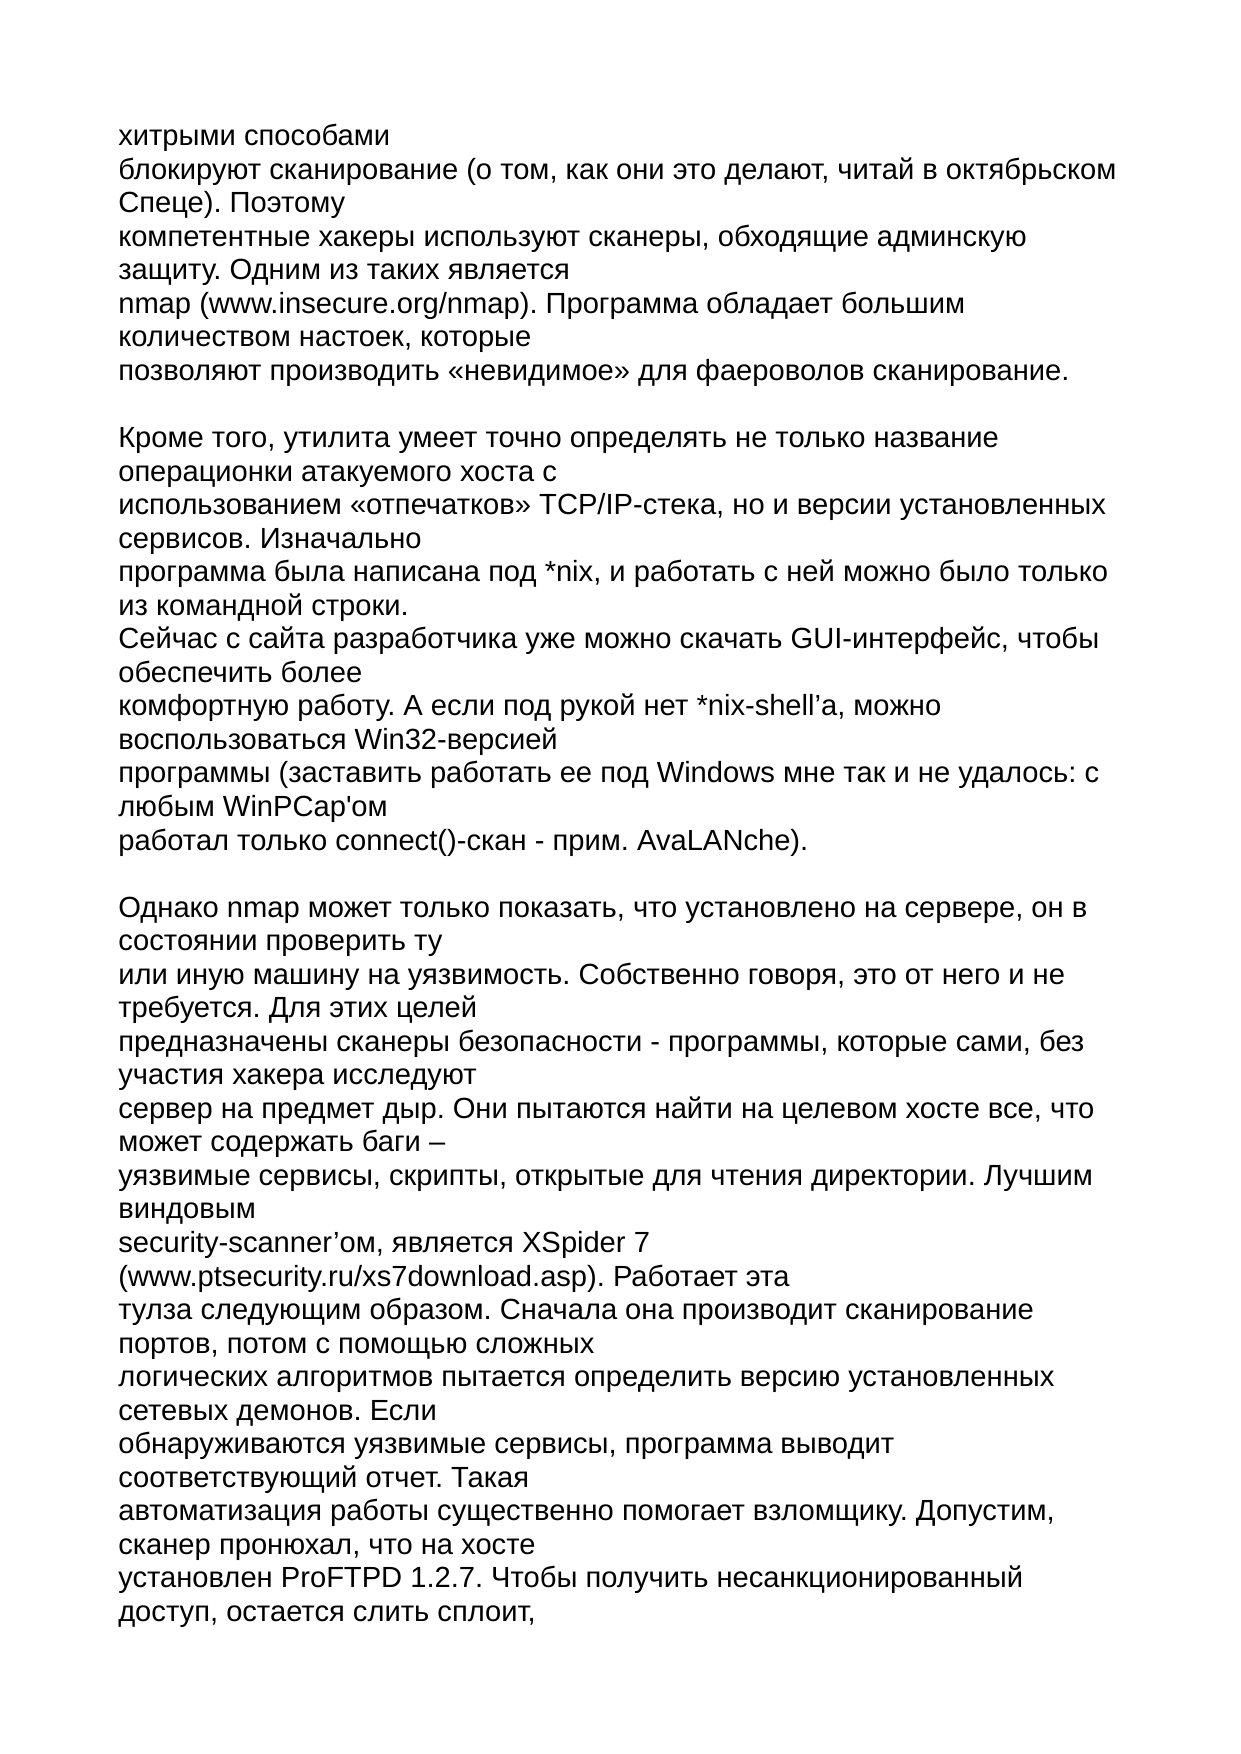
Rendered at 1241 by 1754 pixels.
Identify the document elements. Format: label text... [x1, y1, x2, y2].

text тулза следующим образом. Сначала она производит сканирование портов, потом с помощью сложных [118, 1292, 1122, 1359]
text использованием «отпечатков» TCP/IP-стека, но и версии установленных сервисов. Изначально [118, 487, 1122, 554]
text программы (заставить работать ее под Windows мне так и не удалось: с любым WinPCap'ом [118, 755, 1122, 822]
text комфортную работу. А если под рукой нет *nix-shell’a, можно воспользоваться Win32-версией [118, 688, 1122, 755]
text автоматизация работы существенно помогает взломщику. Допустим, сканер пронюхал, что на хосте [118, 1493, 1122, 1560]
text security-scanner’ом, является XSpider 7 (www.ptsecurity.ru/xs7download.asp). Работает эта [118, 1225, 1122, 1292]
text логических алгоритмов пытается определить версию установленных сетевых демонов. Если [118, 1359, 1122, 1426]
text предназначены сканеры безопасности - программы, которые сами, без участия хакера исследуют [118, 1024, 1122, 1091]
text позволяют производить «невидимое» для фаероволов сканирование. [118, 353, 1122, 386]
text Кроме того, утилита умеет точно определять не только название операционки атакуемого хоста с [118, 420, 1122, 487]
text Сейчас с сайта разработчика уже можно скачать GUI-интерфейс, чтобы обеспечить более [118, 621, 1122, 688]
text блокируют сканирование (о том, как они это делают, читай в октябрьском Спеце). Поэтому [118, 152, 1122, 219]
text уязвимые сервисы, скрипты, открытые для чтения директории. Лучшим виндовым [118, 1158, 1122, 1225]
text компетентные хакеры используют сканеры, обходящие админскую защиту. Одним из таких является [118, 219, 1122, 286]
text nmap (www.insecure.org/nmap). Программа обладает большим количеством настоек, которые [118, 286, 1122, 353]
text работал только connect()-скан - прим. AvaLANche). [118, 822, 1122, 856]
text сервер на предмет дыр. Они пытаются найти на целевом хосте все, что может содержать баги – [118, 1091, 1122, 1158]
text или иную машину на уязвимость. Собственно говоря, это от него и не требуется. Для этих целей [118, 957, 1122, 1024]
text программа была написана под *nix, и работать с ней можно было только из командной строки. [118, 554, 1122, 621]
text Однако nmap может только показать, что установлено на сервере, он в состоянии проверить ту [118, 889, 1122, 957]
text установлен ProFTPD 1.2.7. Чтобы получить несанкционированный доступ, остается слить сплоит, [118, 1560, 1122, 1627]
text обнаруживаются уязвимые сервисы, программа выводит соответствующий отчет. Такая [118, 1426, 1122, 1493]
text хитрыми способами [118, 118, 1122, 152]
